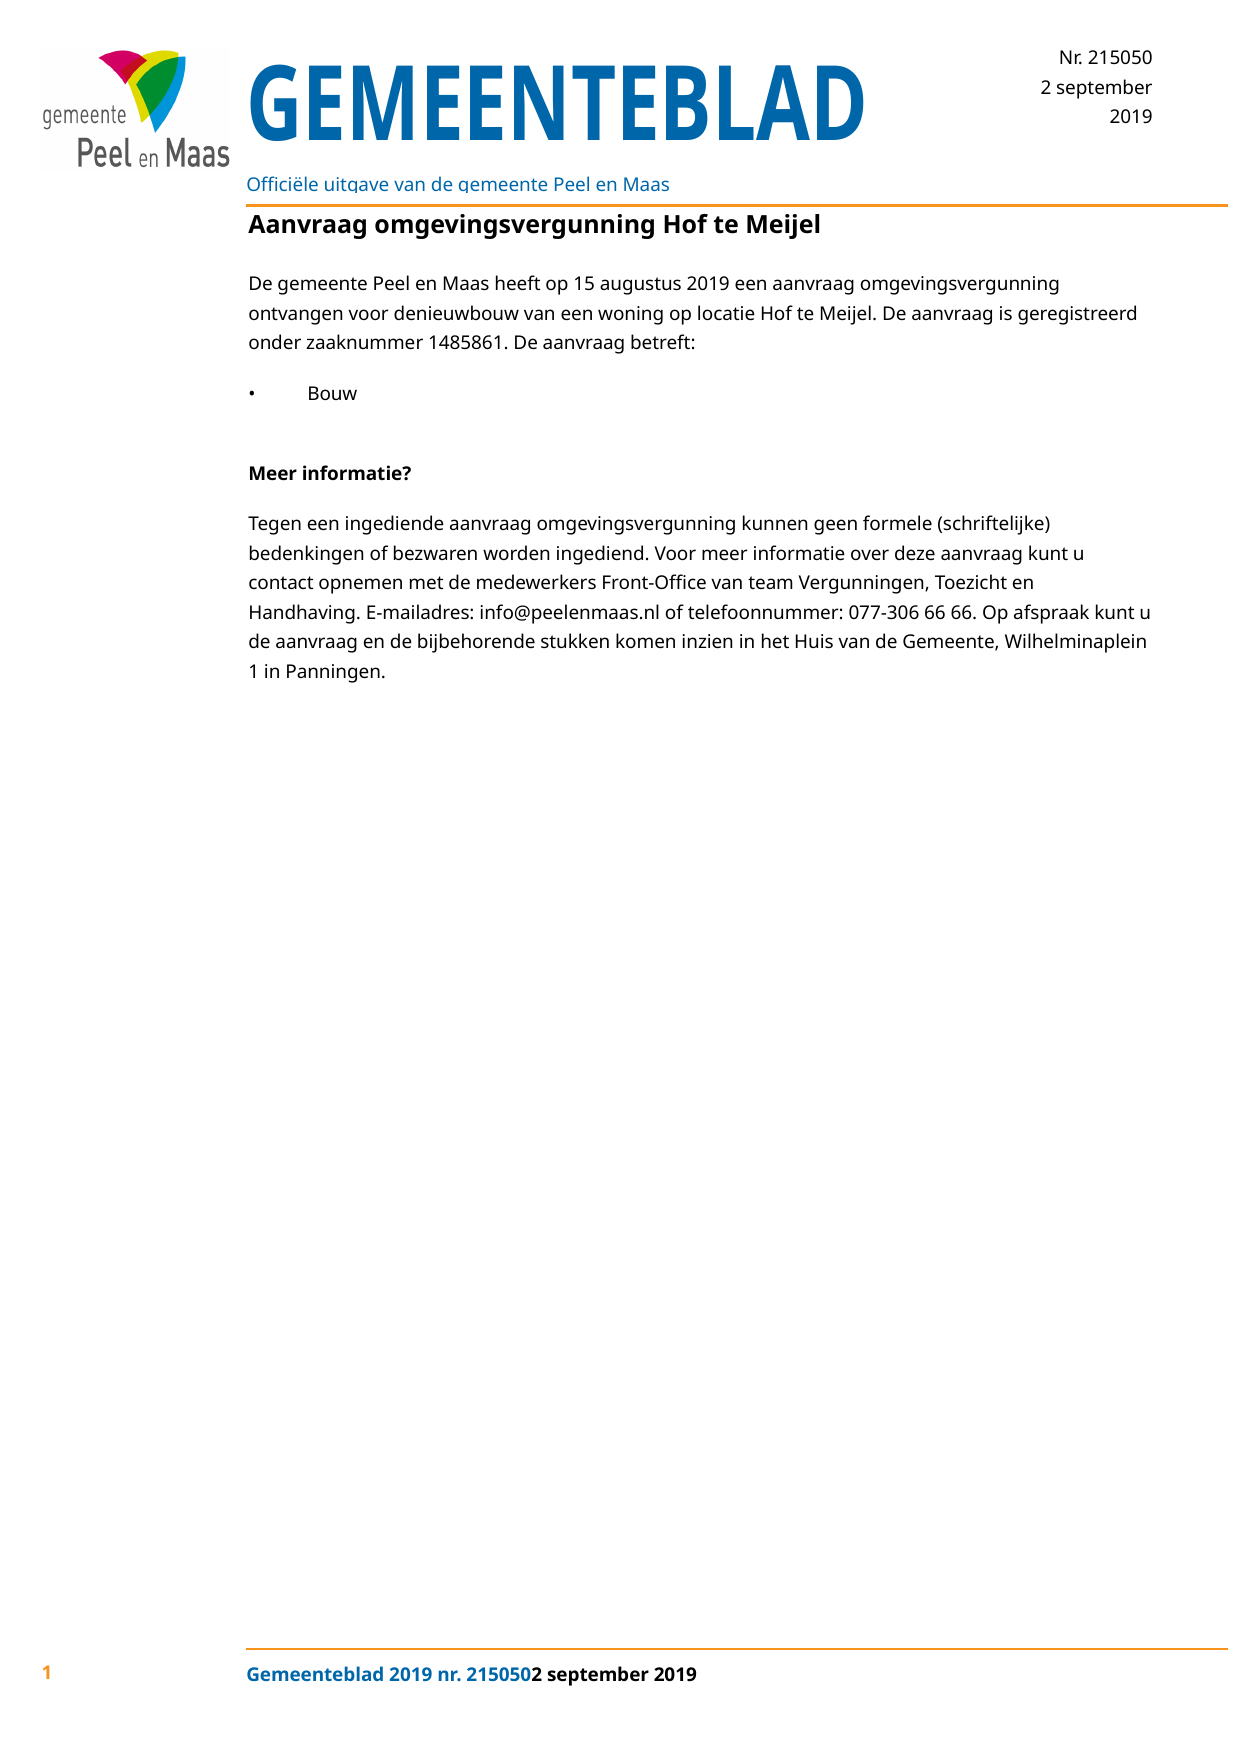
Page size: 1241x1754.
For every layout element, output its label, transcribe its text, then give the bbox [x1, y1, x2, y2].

text De gemeente Peel en Maas heeft op 15 augustus 2019 een aanvraag omgevingsvergunning ontvangen voor denieuwbouw van een woning op locatie Hof te Meijel. De aanvraag is geregistreerd onder zaaknummer 1485861. De aanvraag betreft: [248, 270, 1152, 355]
text Aanvraag omgevingsvergunning Hof te Meijel [248, 207, 1152, 241]
text Meer informatie? [248, 460, 1152, 486]
text Tegen een ingediende aanvraag omgevingsvergunning kunnen geen formele (schriftelijke) bedenkingen of bezwaren worden ingediend. Voor meer informatie over deze aanvraag kunt u contact opnemen met de medewerkers Front-Office van team Vergunningen, Toezicht en Handhaving. E-mailadres: info@peelenmaas.nl of telefoonnummer: 077-306 66 66. Op afspraak kunt u de aanvraag en de bijbehorende stukken komen inzien in het Huis van de Gemeente, Wilhelminaplein 1 in Panningen. [248, 510, 1152, 684]
list Bouw [248, 380, 1152, 406]
picture [41, 47, 231, 172]
